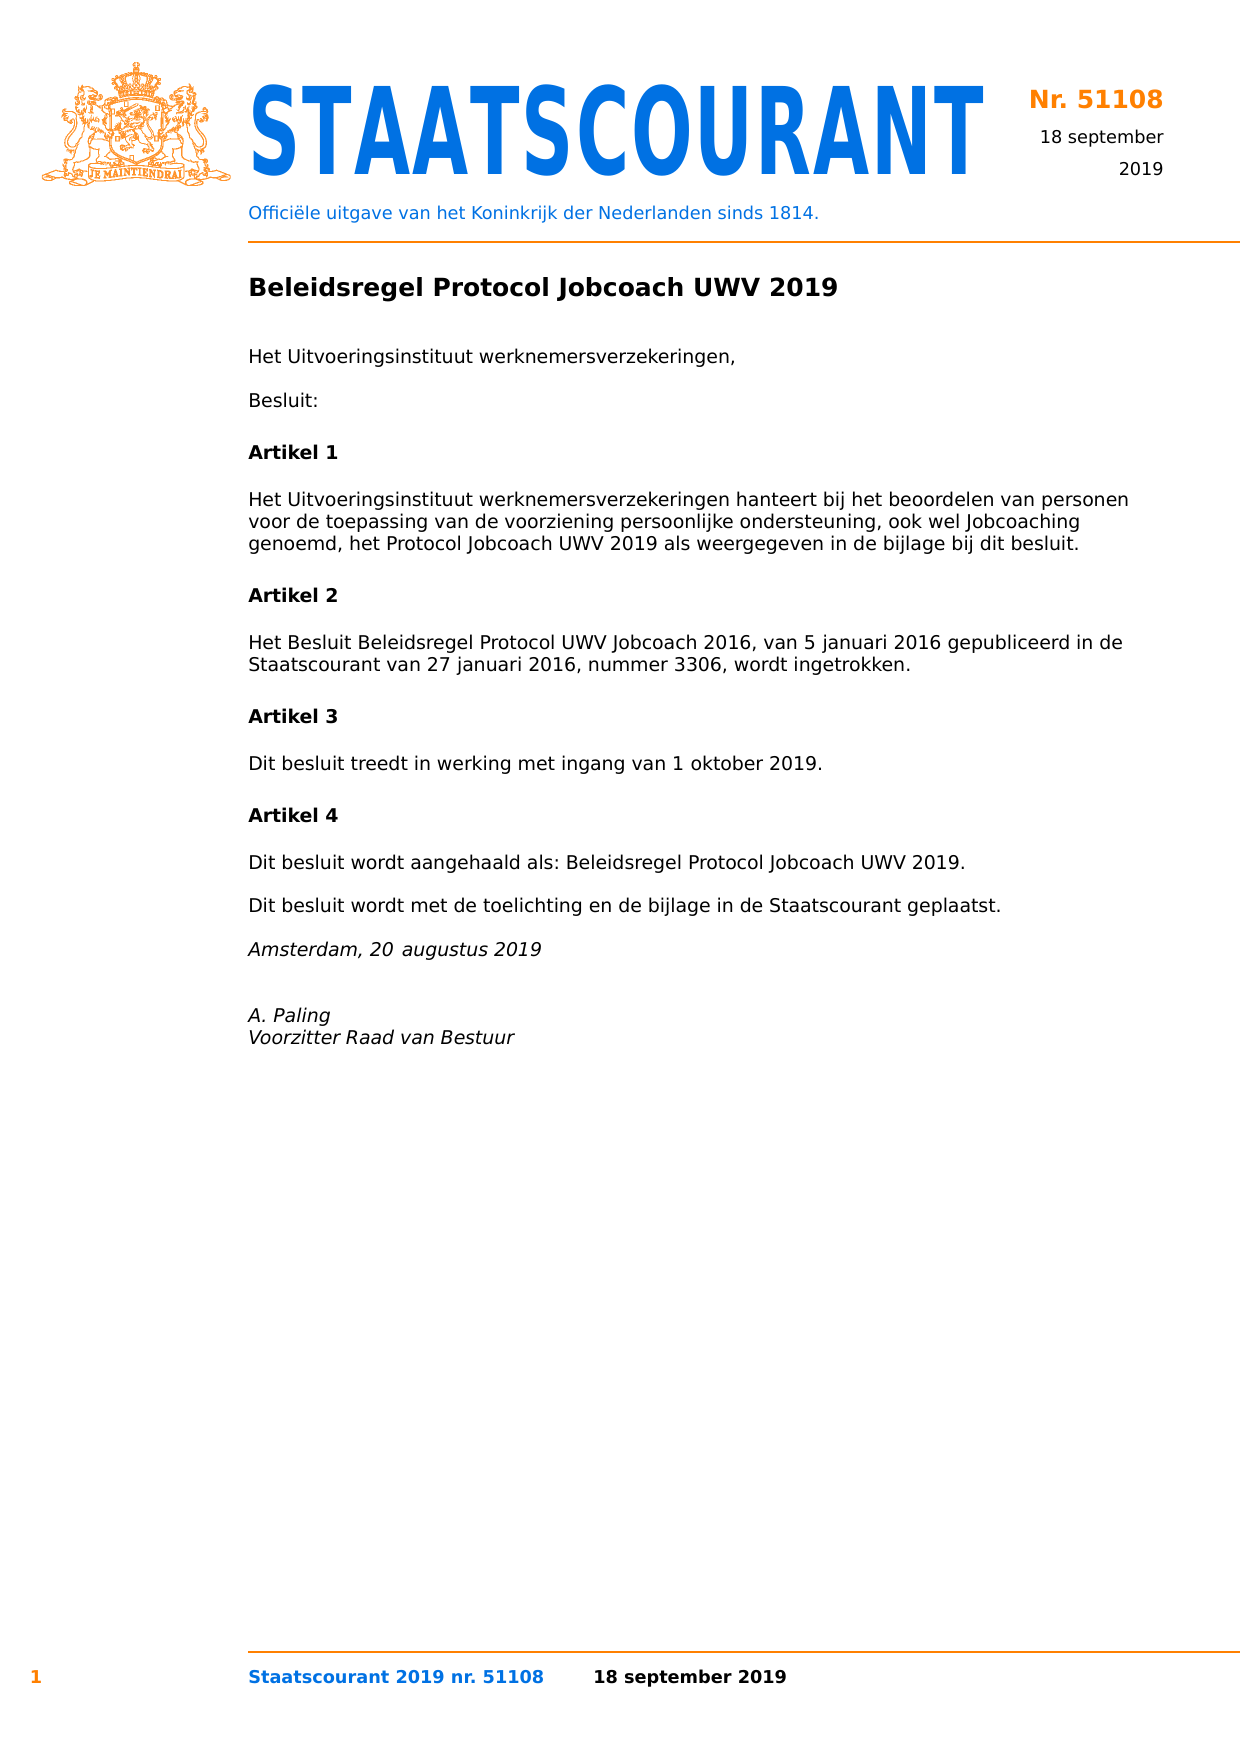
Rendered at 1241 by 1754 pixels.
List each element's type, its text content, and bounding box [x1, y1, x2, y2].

text Dit besluit treedt in werking met ingang van 1 oktober 2019. [248, 753, 1163, 774]
table_header Nr. 51108 [998, 62, 1240, 121]
text Dit besluit wordt met de toelichting en de bijlage in de Staatscourant geplaatst. [248, 895, 1163, 917]
text Amsterdam, 20 augustus 2019 [248, 939, 1163, 961]
text Dit besluit wordt aangehaald als: Beleidsregel Protocol Jobcoach UWV 2019. [248, 852, 1163, 873]
table_cell Officiële uitgave van het Koninkrijk der Nederlanden sinds 1814. [248, 203, 1240, 241]
picture [41, 62, 231, 186]
text Het Besluit Beleidsregel Protocol UWV Jobcoach 2016, van 5 januari 2016 gepubliceerd in de Staatscourant van 27 januari 2016, nummer 3306, wordt ingetrokken. [248, 632, 1163, 676]
text Besluit: [248, 390, 1163, 412]
subtitle Beleidsregel Protocol Jobcoach UWV 2019 [248, 273, 1163, 302]
text Het Uitvoeringsinstituut werknemersverzekeringen hanteert bij het beoordelen van personen voor de toepassing van de voorziening persoonlijke ondersteuning, ook wel Jobcoaching genoemd, het Protocol Jobcoach UWV 2019 als weergegeven in de bijlage bij dit besluit. [248, 489, 1163, 555]
table_cell 2019 [998, 153, 1240, 203]
subtitle Artikel 3 [248, 706, 1163, 728]
table_header STAATSCOURANT [248, 62, 998, 203]
table_header [25, 62, 248, 241]
table_cell 18 september [998, 121, 1240, 153]
subtitle Artikel 4 [248, 804, 1163, 827]
text Het Uitvoeringsinstituut werknemersverzekeringen, [248, 346, 1163, 368]
text A. Paling Voorzitter Raad van Bestuur [248, 983, 1163, 1049]
subtitle Artikel 1 [248, 442, 1163, 464]
subtitle Artikel 2 [248, 585, 1163, 607]
